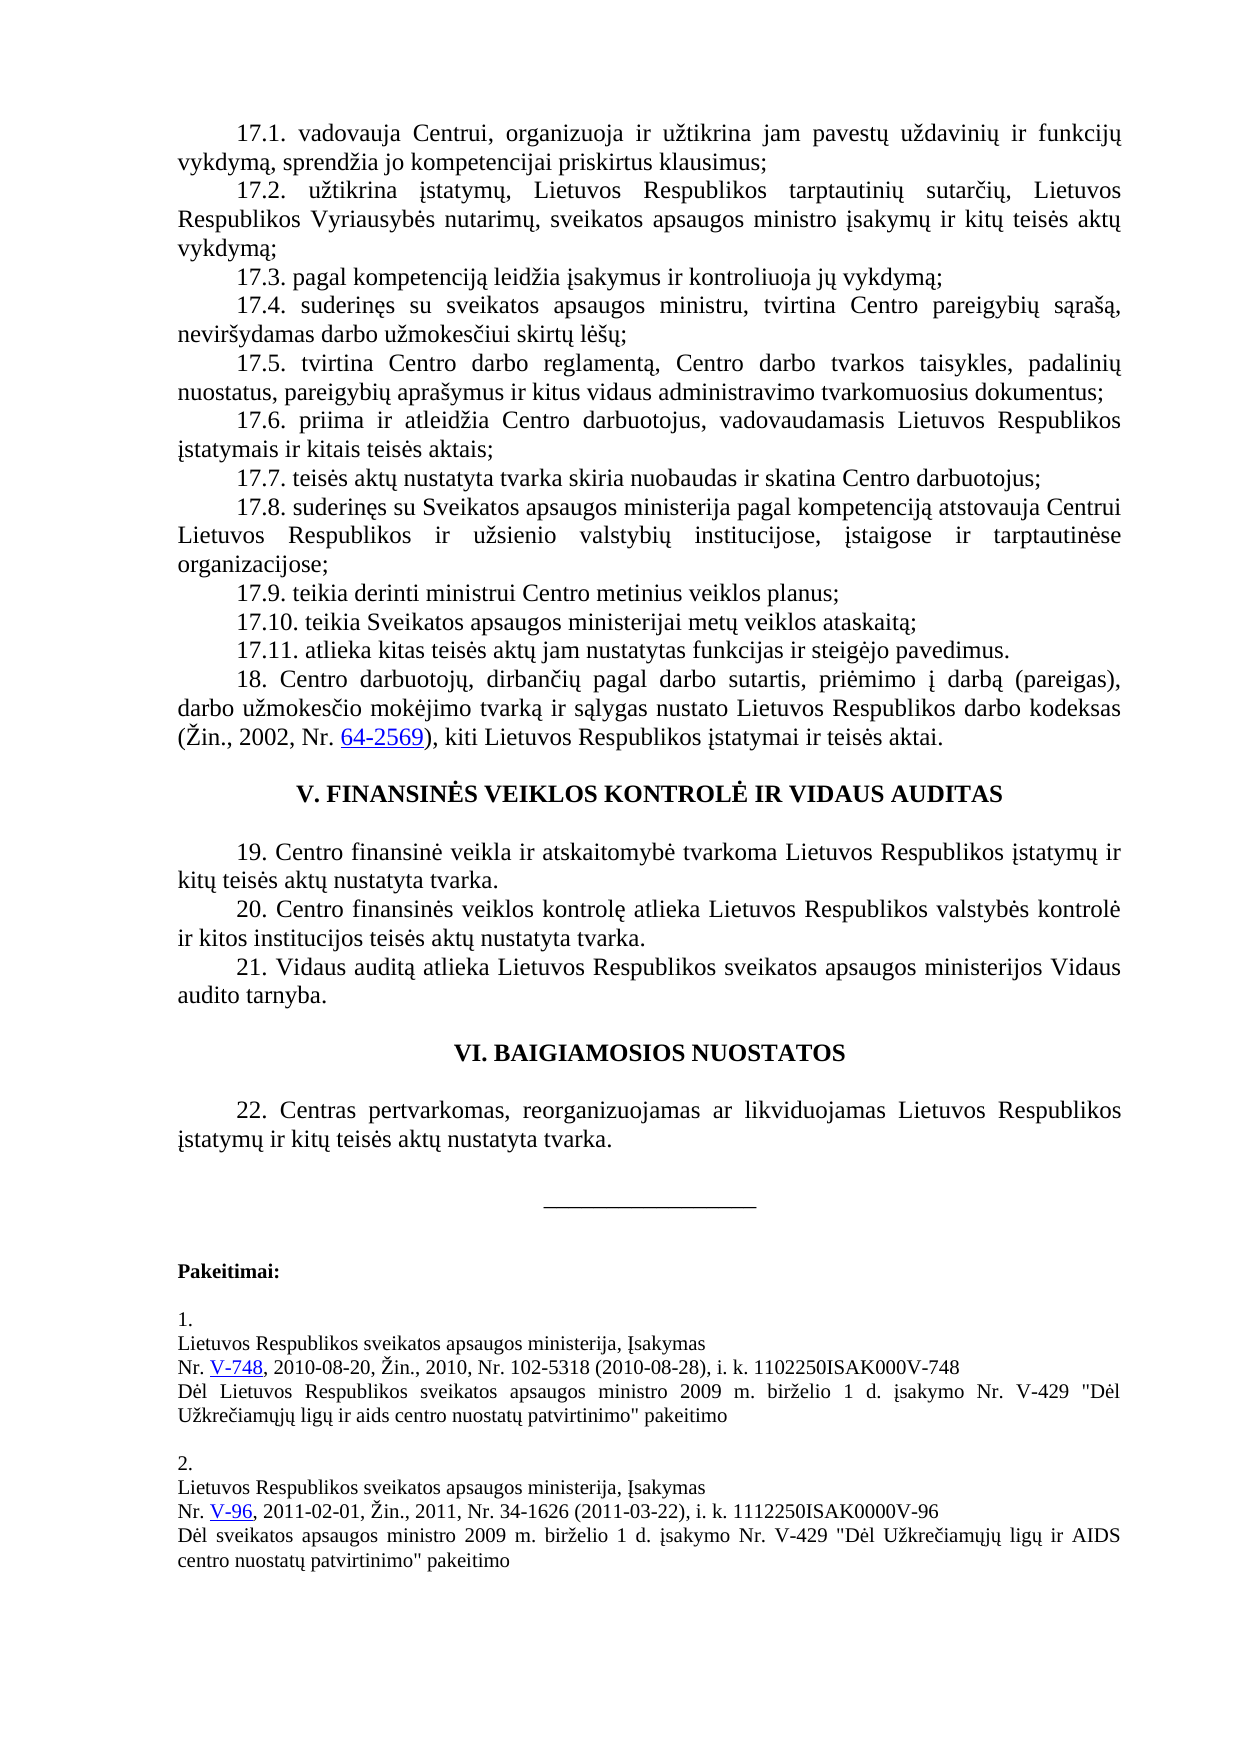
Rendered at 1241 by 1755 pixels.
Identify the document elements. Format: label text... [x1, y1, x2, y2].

text _________________ [177, 1182, 1122, 1211]
text 17.5. tvirtina Centro darbo reglamentą, Centro darbo tvarkos taisykles, padalinių nuostatus, pareigybių aprašymus ir kitus vidaus administravimo tvarkomuosius dokumentus; [177, 348, 1122, 406]
text 18. Centro darbuotojų, dirbančių pagal darbo sutartis, priėmimo į darbą (pareigas), darbo užmokesčio mokėjimo tvarką ir sąlygas nustato Lietuvos Respublikos darbo kodeksas (Žin., 2002, Nr. 64-2569), kiti Lietuvos Respublikos įstatymai ir teisės aktai. [177, 664, 1122, 751]
text Nr. V-748, 2010-08-20, Žin., 2010, Nr. 102-5318 (2010-08-28), i. k. 1102250ISAK000V-748 [177, 1355, 1122, 1379]
text Lietuvos Respublikos sveikatos apsaugos ministerija, Įsakymas [177, 1475, 1122, 1499]
text 17.7. teisės aktų nustatyta tvarka skiria nuobaudas ir skatina Centro darbuotojus; [177, 463, 1122, 492]
text 20. Centro finansinės veiklos kontrolę atlieka Lietuvos Respublikos valstybės kontrolė ir kitos institucijos teisės aktų nustatyta tvarka. [177, 894, 1122, 952]
text 17.10. teikia Sveikatos apsaugos ministerijai metų veiklos ataskaitą; [177, 607, 1122, 636]
text 17.9. teikia derinti ministrui Centro metinius veiklos planus; [177, 578, 1122, 607]
text VI. BAIGIAMOSIOS NUOSTATOS [177, 1038, 1122, 1067]
text 17.11. atlieka kitas teisės aktų jam nustatytas funkcijas ir steigėjo pavedimus. [177, 636, 1122, 664]
text 22. Centras pertvarkomas, reorganizuojamas ar likviduojamas Lietuvos Respublikos įstatymų ir kitų teisės aktų nustatyta tvarka. [177, 1096, 1122, 1153]
text 17.2. užtikrina įstatymų, Lietuvos Respublikos tarptautinių sutarčių, Lietuvos Respublikos Vyriausybės nutarimų, sveikatos apsaugos ministro įsakymų ir kitų teisės aktų vykdymą; [177, 176, 1122, 262]
text 17.8. suderinęs su Sveikatos apsaugos ministerija pagal kompetenciją atstovauja Centrui Lietuvos Respublikos ir užsienio valstybių institucijose, įstaigose ir tarptautinėse organizacijose; [177, 492, 1122, 578]
text 21. Vidaus auditą atlieka Lietuvos Respublikos sveikatos apsaugos ministerijos Vidaus audito tarnyba. [177, 952, 1122, 1009]
text Dėl Lietuvos Respublikos sveikatos apsaugos ministro 2009 m. birželio 1 d. įsakymo Nr. V-429 "Dėl Užkrečiamųjų ligų ir aids centro nuostatų patvirtinimo" pakeitimo [177, 1379, 1122, 1427]
text 17.4. suderinęs su sveikatos apsaugos ministru, tvirtina Centro pareigybių sąrašą, neviršydamas darbo užmokesčiui skirtų lėšų; [177, 291, 1122, 348]
text 1. [177, 1307, 1122, 1331]
text V. FINANSINĖS VEIKLOS KONTROLĖ IR VIDAUS AUDITAS [177, 779, 1122, 808]
text 19. Centro finansinė veikla ir atskaitomybė tvarkoma Lietuvos Respublikos įstatymų ir kitų teisės aktų nustatyta tvarka. [177, 837, 1122, 894]
text Nr. V-96, 2011-02-01, Žin., 2011, Nr. 34-1626 (2011-03-22), i. k. 1112250ISAK0000V-96 [177, 1499, 1122, 1523]
text Dėl sveikatos apsaugos ministro 2009 m. birželio 1 d. įsakymo Nr. V-429 "Dėl Užkrečiamųjų ligų ir AIDS centro nuostatų patvirtinimo" pakeitimo [177, 1523, 1122, 1572]
text 17.3. pagal kompetenciją leidžia įsakymus ir kontroliuoja jų vykdymą; [177, 262, 1122, 291]
text 17.1. vadovauja Centrui, organizuoja ir užtikrina jam pavestų uždavinių ir funkcijų vykdymą, sprendžia jo kompetencijai priskirtus klausimus; [177, 118, 1122, 176]
text 2. [177, 1451, 1122, 1475]
text 17.6. priima ir atleidžia Centro darbuotojus, vadovaudamasis Lietuvos Respublikos įstatymais ir kitais teisės aktais; [177, 406, 1122, 463]
text Pakeitimai: [177, 1259, 1122, 1283]
text Lietuvos Respublikos sveikatos apsaugos ministerija, Įsakymas [177, 1331, 1122, 1355]
